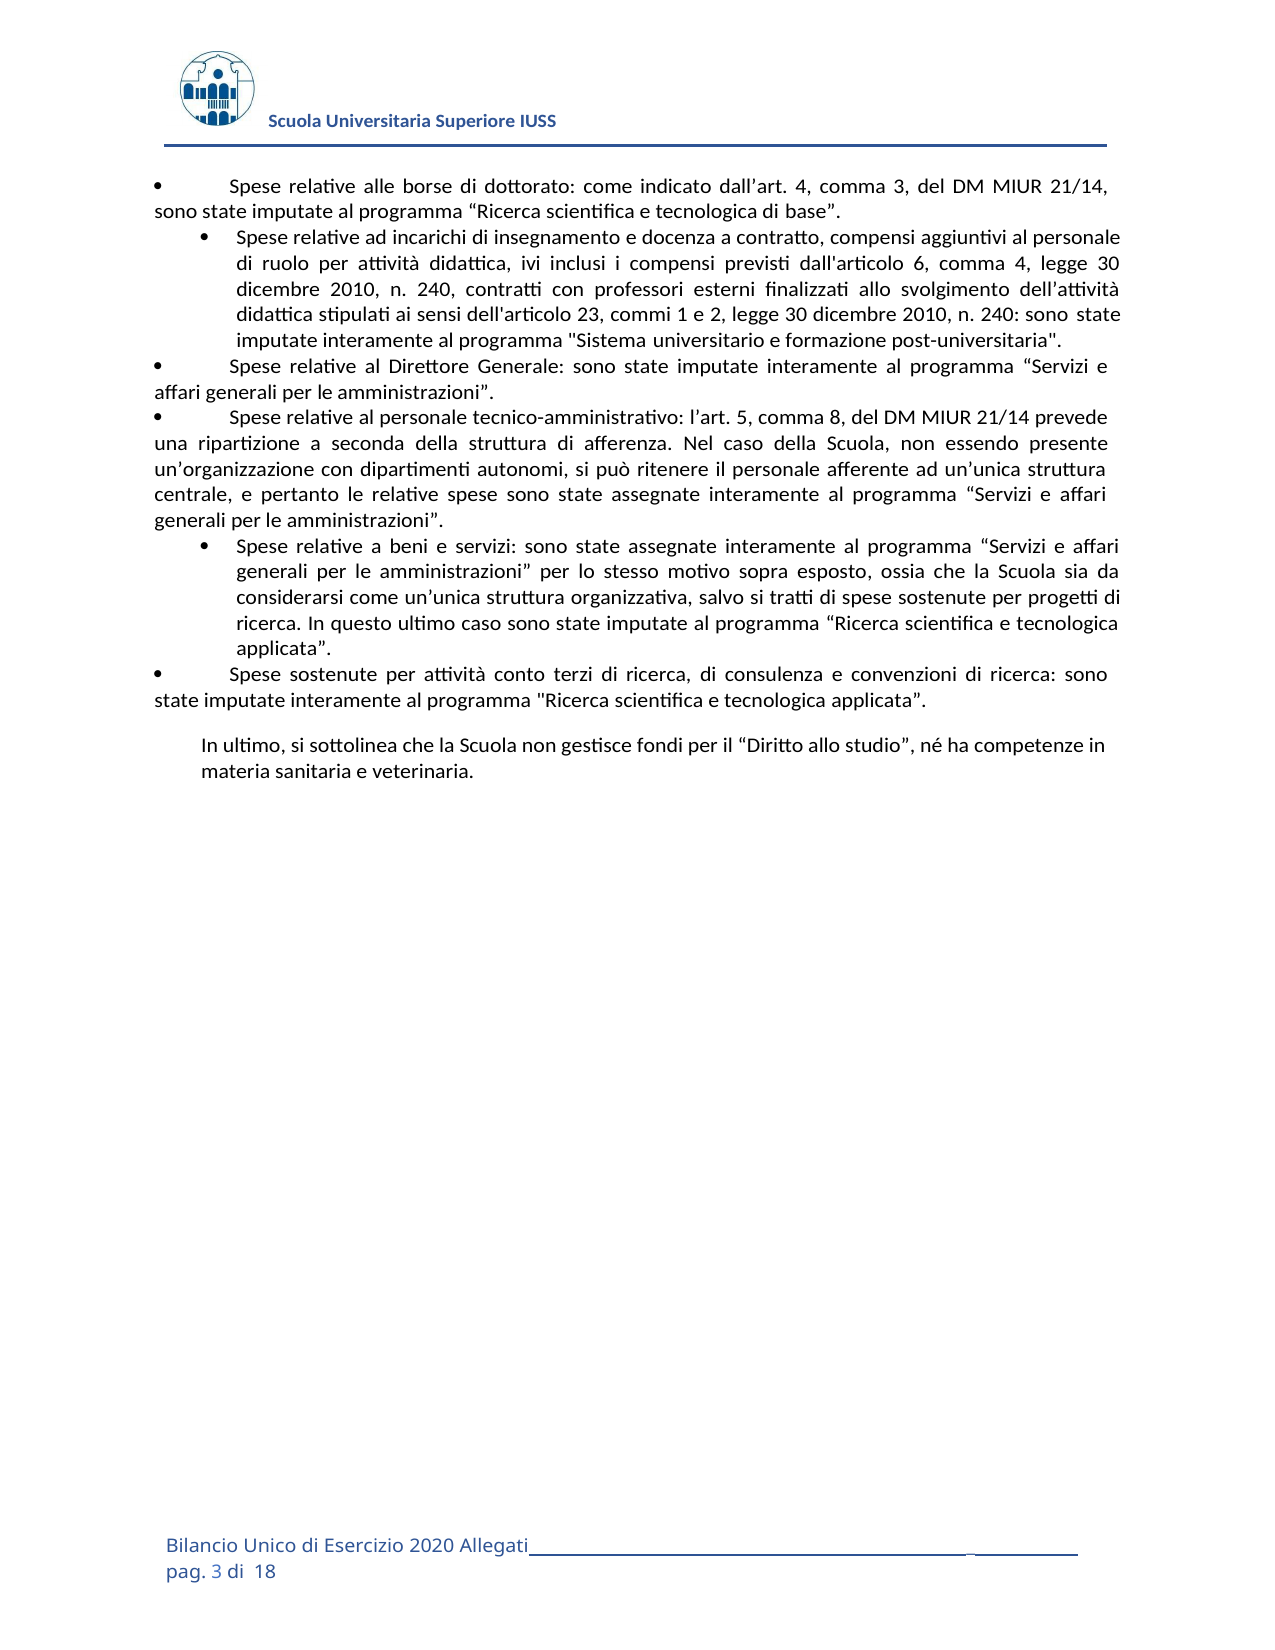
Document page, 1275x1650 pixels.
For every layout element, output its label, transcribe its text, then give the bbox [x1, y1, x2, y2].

text In ultimo, si sottolinea che la Scuola non gestisce fondi per il “Diritto allo studio”, né ha competenze in materia sanitaria e veterinaria. [201, 733, 1121, 784]
list Spese sostenute per attività conto terzi di ricerca, di consulenza e convenzioni di ricerca: sono state imputate interamente al programma "Ricerca scientifica e tecnologica applicata”. [154, 661, 1108, 712]
list Spese relative alle borse di dottorato: come indicato dall’art. 4, comma 3, del DM MIUR 21/14, sono state imputate al programma “Ricerca scientifica e tecnologica di base”. [154, 173, 1108, 224]
list Spese relative al personale tecnico-amministrativo: l’art. 5, comma 8, del DM MIUR 21/14 prevede una ripartizione a seconda della struttura di afferenza. Nel caso della Scuola, non essendo presente un’organizzazione con dipartimenti autonomi, si può ritenere il personale afferente ad un’unica struttura centrale, e pertanto le relative spese sono state assegnate interamente al programma “Servizi e affari generali per le amministrazioni”. [154, 404, 1108, 532]
list Spese relative a beni e servizi: sono state assegnate interamente al programma “Servizi e affari generali per le amministrazioni” per lo stesso motivo sopra esposto, ossia che la Scuola sia da considerarsi come un’unica struttura organizzativa, salvo si tratti di spese sostenute per progetti di ricerca. In questo ultimo caso sono state imputate al programma “Ricerca scientifica e tecnologica applicata”. [201, 533, 1121, 661]
list Spese relative al Direttore Generale: sono state imputate interamente al programma “Servizi e affari generali per le amministrazioni”. [154, 353, 1108, 404]
list Spese relative ad incarichi di insegnamento e docenza a contratto, compensi aggiuntivi al personale di ruolo per attività didattica, ivi inclusi i compensi previsti dall'articolo 6, comma 4, legge 30 dicembre 2010, n. 240, contratti con professori esterni finalizzati allo svolgimento dell’attività didattica stipulati ai sensi dell'articolo 23, commi 1 e 2, legge 30 dicembre 2010, n. 240: sono state imputate interamente al programma "Sistema universitario e formazione post-universitaria". [201, 224, 1121, 353]
